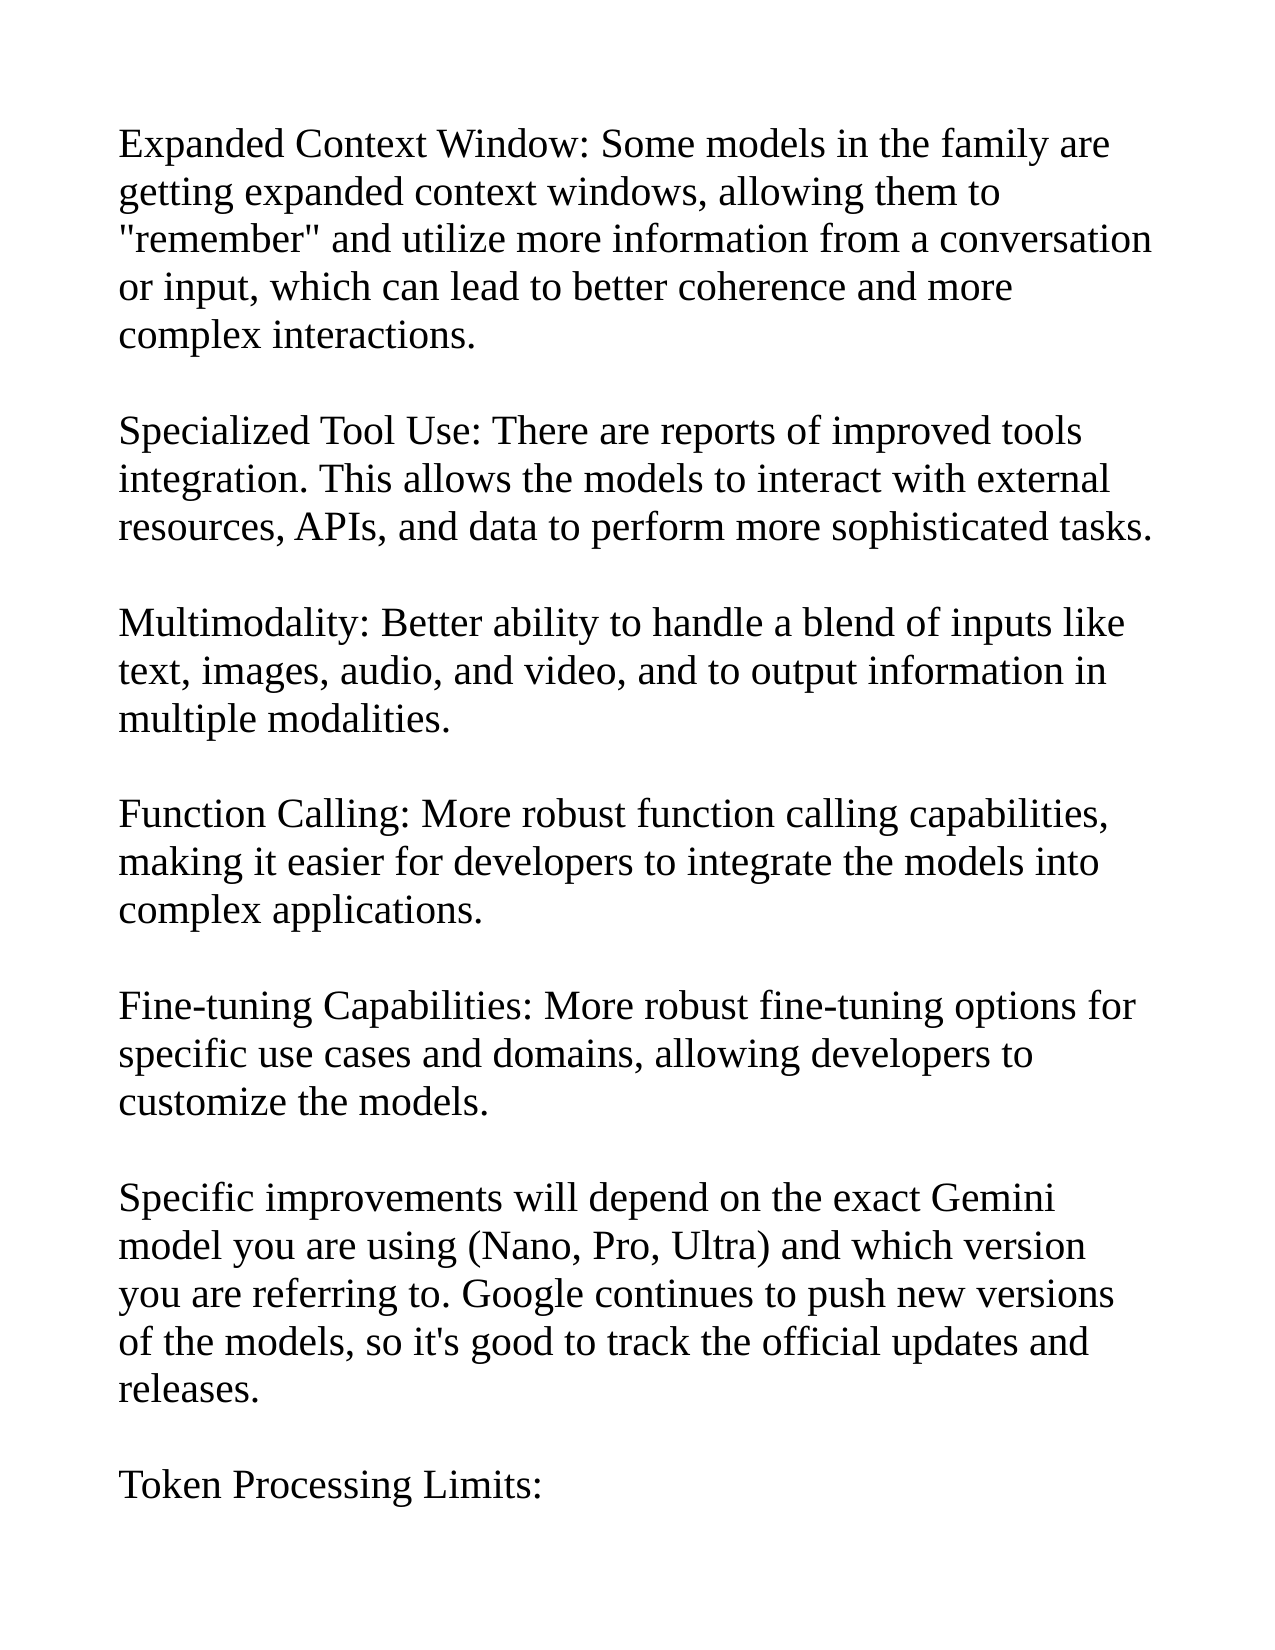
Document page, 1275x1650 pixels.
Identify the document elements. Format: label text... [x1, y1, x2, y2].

text Expanded Context Window: Some models in the family are getting expanded context windows, allowing them to "remember" and utilize more information from a conversation or input, which can lead to better coherence and more complex interactions. [118, 118, 1157, 358]
text Fine-tuning Capabilities: More robust fine-tuning options for specific use cases and domains, allowing developers to customize the models. [118, 981, 1157, 1124]
text Specific improvements will depend on the exact Gemini model you are using (Nano, Pro, Ultra) and which version you are referring to. Google continues to push new versions of the models, so it's good to track the official updates and releases. [118, 1172, 1157, 1412]
text Specialized Tool Use: There are reports of improved tools integration. This allows the models to interact with external resources, APIs, and data to perform more sophisticated tasks. [118, 406, 1157, 549]
text Multimodality: Better ability to handle a blend of inputs like text, images, audio, and video, and to output information in multiple modalities. [118, 597, 1157, 741]
text Function Calling: More robust function calling capabilities, making it easier for developers to integrate the models into complex applications. [118, 789, 1157, 933]
text Token Processing Limits: [118, 1460, 1157, 1508]
